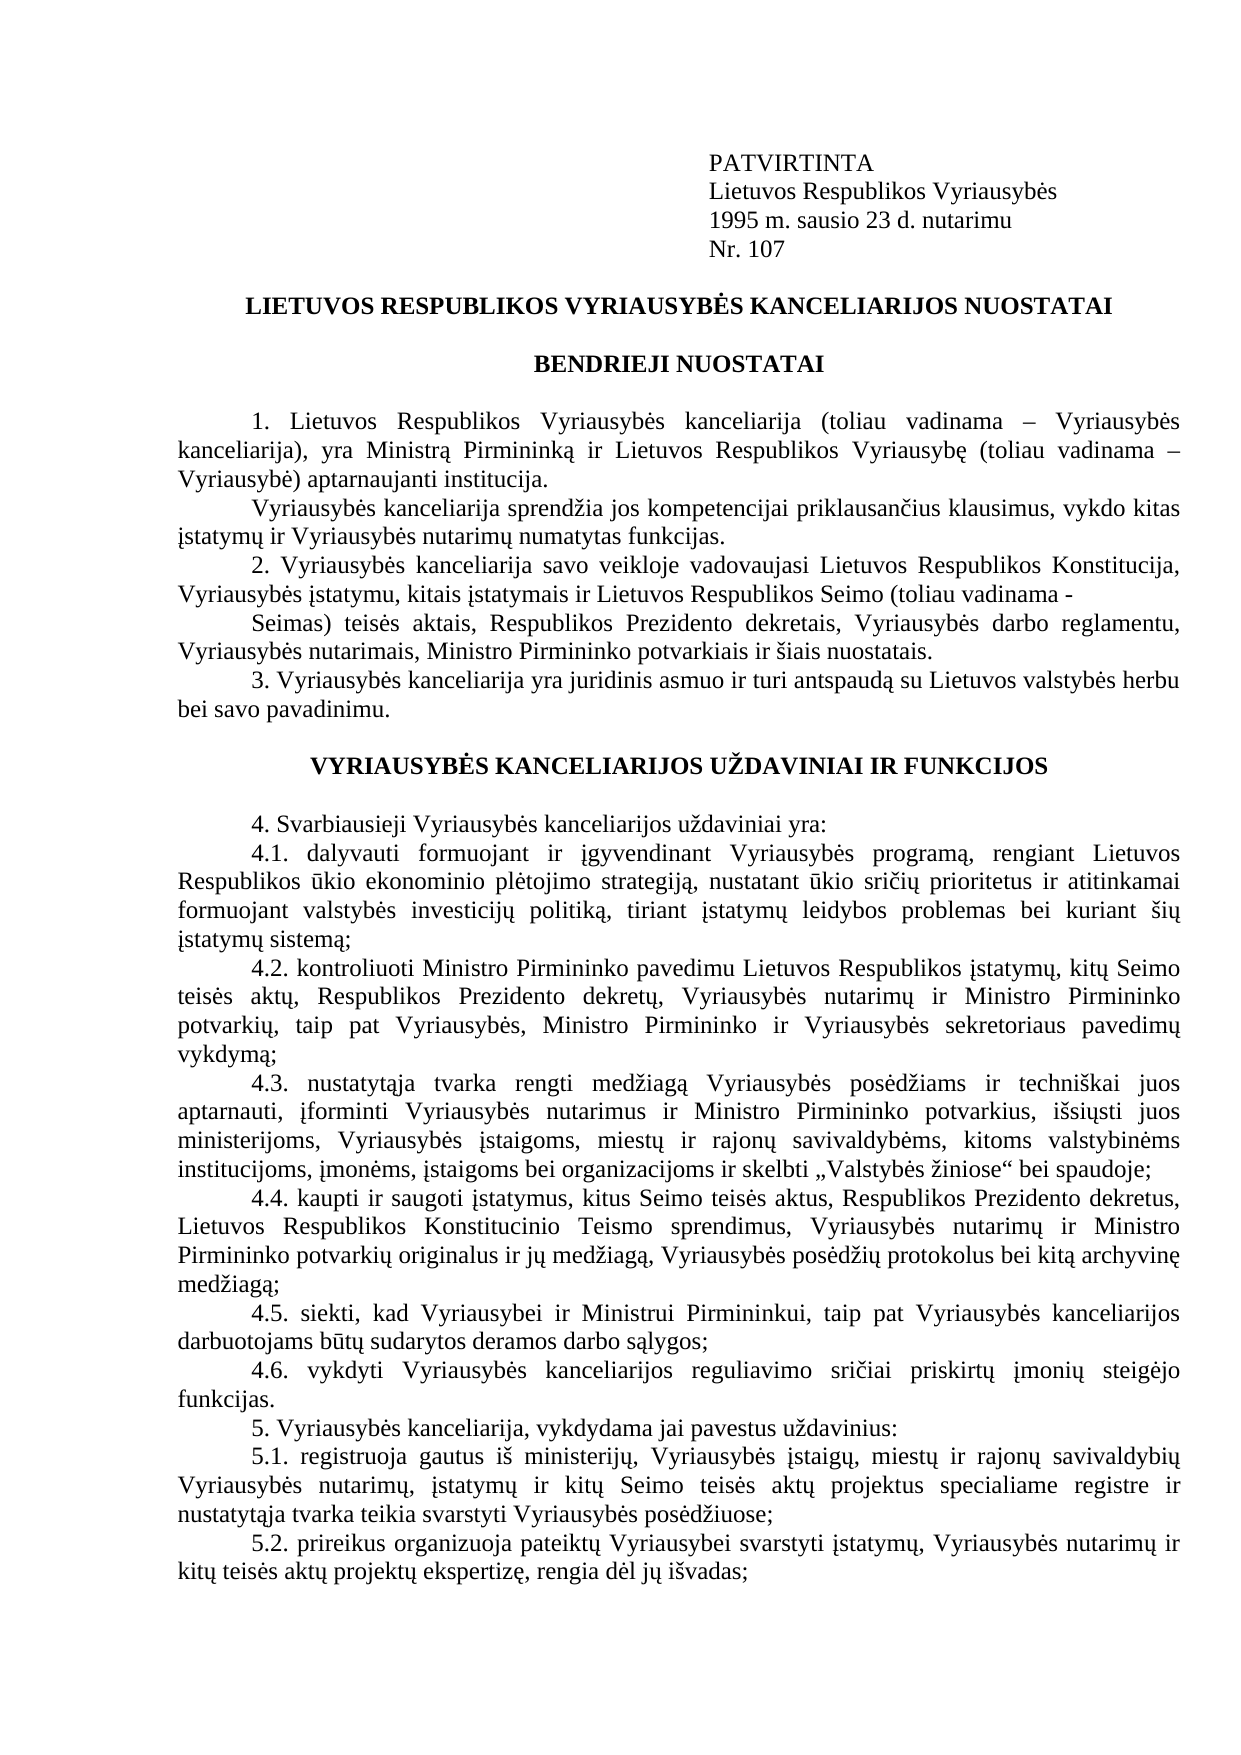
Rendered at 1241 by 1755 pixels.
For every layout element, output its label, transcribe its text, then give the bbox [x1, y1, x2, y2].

text 4.3. nustatytąja tvarka rengti medžiagą Vyriausybės posėdžiams ir techniškai juos aptarnauti, įforminti Vyriausybės nutarimus ir Ministro Pirmininko potvarkius, išsiųsti juos ministerijoms, Vyriausybės įstaigoms, miestų ir rajonų savivaldybėms, kitoms valstybinėms institucijoms, įmonėms, įstaigoms bei organizacijoms ir skelbti „Valstybės žiniose“ bei spaudoje; [177, 1068, 1181, 1183]
text Nr. 107 [177, 234, 1181, 263]
text 4.6. vykdyti Vyriausybės kanceliarijos reguliavimo sričiai priskirtų įmonių steigėjo funkcijas. [177, 1355, 1181, 1413]
text 5. Vyriausybės kanceliarija, vykdydama jai pavestus uždavinius: [177, 1413, 1181, 1441]
text 4.5. siekti, kad Vyriausybei ir Ministrui Pirmininkui, taip pat Vyriausybės kanceliarijos darbuotojams būtų sudarytos deramos darbo sąlygos; [177, 1298, 1181, 1355]
text 5.1. registruoja gautus iš ministerijų, Vyriausybės įstaigų, miestų ir rajonų savivaldybių Vyriausybės nutarimų, įstatymų ir kitų Seimo teisės aktų projektus specialiame registre ir nustatytąja tvarka teikia svarstyti Vyriausybės posėdžiuose; [177, 1441, 1181, 1528]
text 4.1. dalyvauti formuojant ir įgyvendinant Vyriausybės programą, rengiant Lietuvos Respublikos ūkio ekonominio plėtojimo strategiją, nustatant ūkio sričių prioritetus ir atitinkamai formuojant valstybės investicijų politiką, tiriant įstatymų leidybos problemas bei kuriant šių įstatymų sistemą; [177, 838, 1181, 953]
text 2. Vyriausybės kanceliarija savo veikloje vadovaujasi Lietuvos Respublikos Konstitucija, Vyriausybės įstatymu, kitais įstatymais ir Lietuvos Respublikos Seimo (toliau vadinama - [177, 550, 1181, 608]
text 1. Lietuvos Respublikos Vyriausybės kanceliarija (toliau vadinama – Vyriausybės kanceliarija), yra Ministrą Pirmininką ir Lietuvos Respublikos Vyriausybę (toliau vadinama – Vyriausybė) aptarnaujanti institucija. [177, 406, 1181, 493]
text 3. Vyriausybės kanceliarija yra juridinis asmuo ir turi antspaudą su Lietuvos valstybės herbu bei savo pavadinimu. [177, 665, 1181, 723]
text Seimas) teisės aktais, Respublikos Prezidento dekretais, Vyriausybės darbo reglamentu, Vyriausybės nutarimais, Ministro Pirmininko potvarkiais ir šiais nuostatais. [177, 608, 1181, 665]
text LIETUVOS RESPUBLIKOS VYRIAUSYBĖS KANCELIARIJOS NUOSTATAI [177, 291, 1181, 320]
text 4.2. kontroliuoti Ministro Pirmininko pavedimu Lietuvos Respublikos įstatymų, kitų Seimo teisės aktų, Respublikos Prezidento dekretų, Vyriausybės nutarimų ir Ministro Pirmininko potvarkių, taip pat Vyriausybės, Ministro Pirmininko ir Vyriausybės sekretoriaus pavedimų vykdymą; [177, 953, 1181, 1068]
text Lietuvos Respublikos Vyriausybės [177, 176, 1181, 205]
text BENDRIEJI NUOSTATAI [177, 349, 1181, 378]
text Vyriausybės kanceliarija sprendžia jos kompetencijai priklausančius klausimus, vykdo kitas įstatymų ir Vyriausybės nutarimų numatytas funkcijas. [177, 493, 1181, 550]
text 4. Svarbiausieji Vyriausybės kanceliarijos uždaviniai yra: [177, 809, 1181, 838]
text 1995 m. sausio 23 d. nutarimu [177, 205, 1181, 234]
text 5.2. prireikus organizuoja pateiktų Vyriausybei svarstyti įstatymų, Vyriausybės nutarimų ir kitų teisės aktų projektų ekspertizę, rengia dėl jų išvadas; [177, 1528, 1181, 1585]
text 4.4. kaupti ir saugoti įstatymus, kitus Seimo teisės aktus, Respublikos Prezidento dekretus, Lietuvos Respublikos Konstitucinio Teismo sprendimus, Vyriausybės nutarimų ir Ministro Pirmininko potvarkių originalus ir jų medžiagą, Vyriausybės posėdžių protokolus bei kitą archyvinę medžiagą; [177, 1183, 1181, 1298]
text VYRIAUSYBĖS KANCELIARIJOS UŽDAVINIAI IR FUNKCIJOS [177, 751, 1181, 780]
text PATVIRTINTA [177, 148, 1181, 176]
